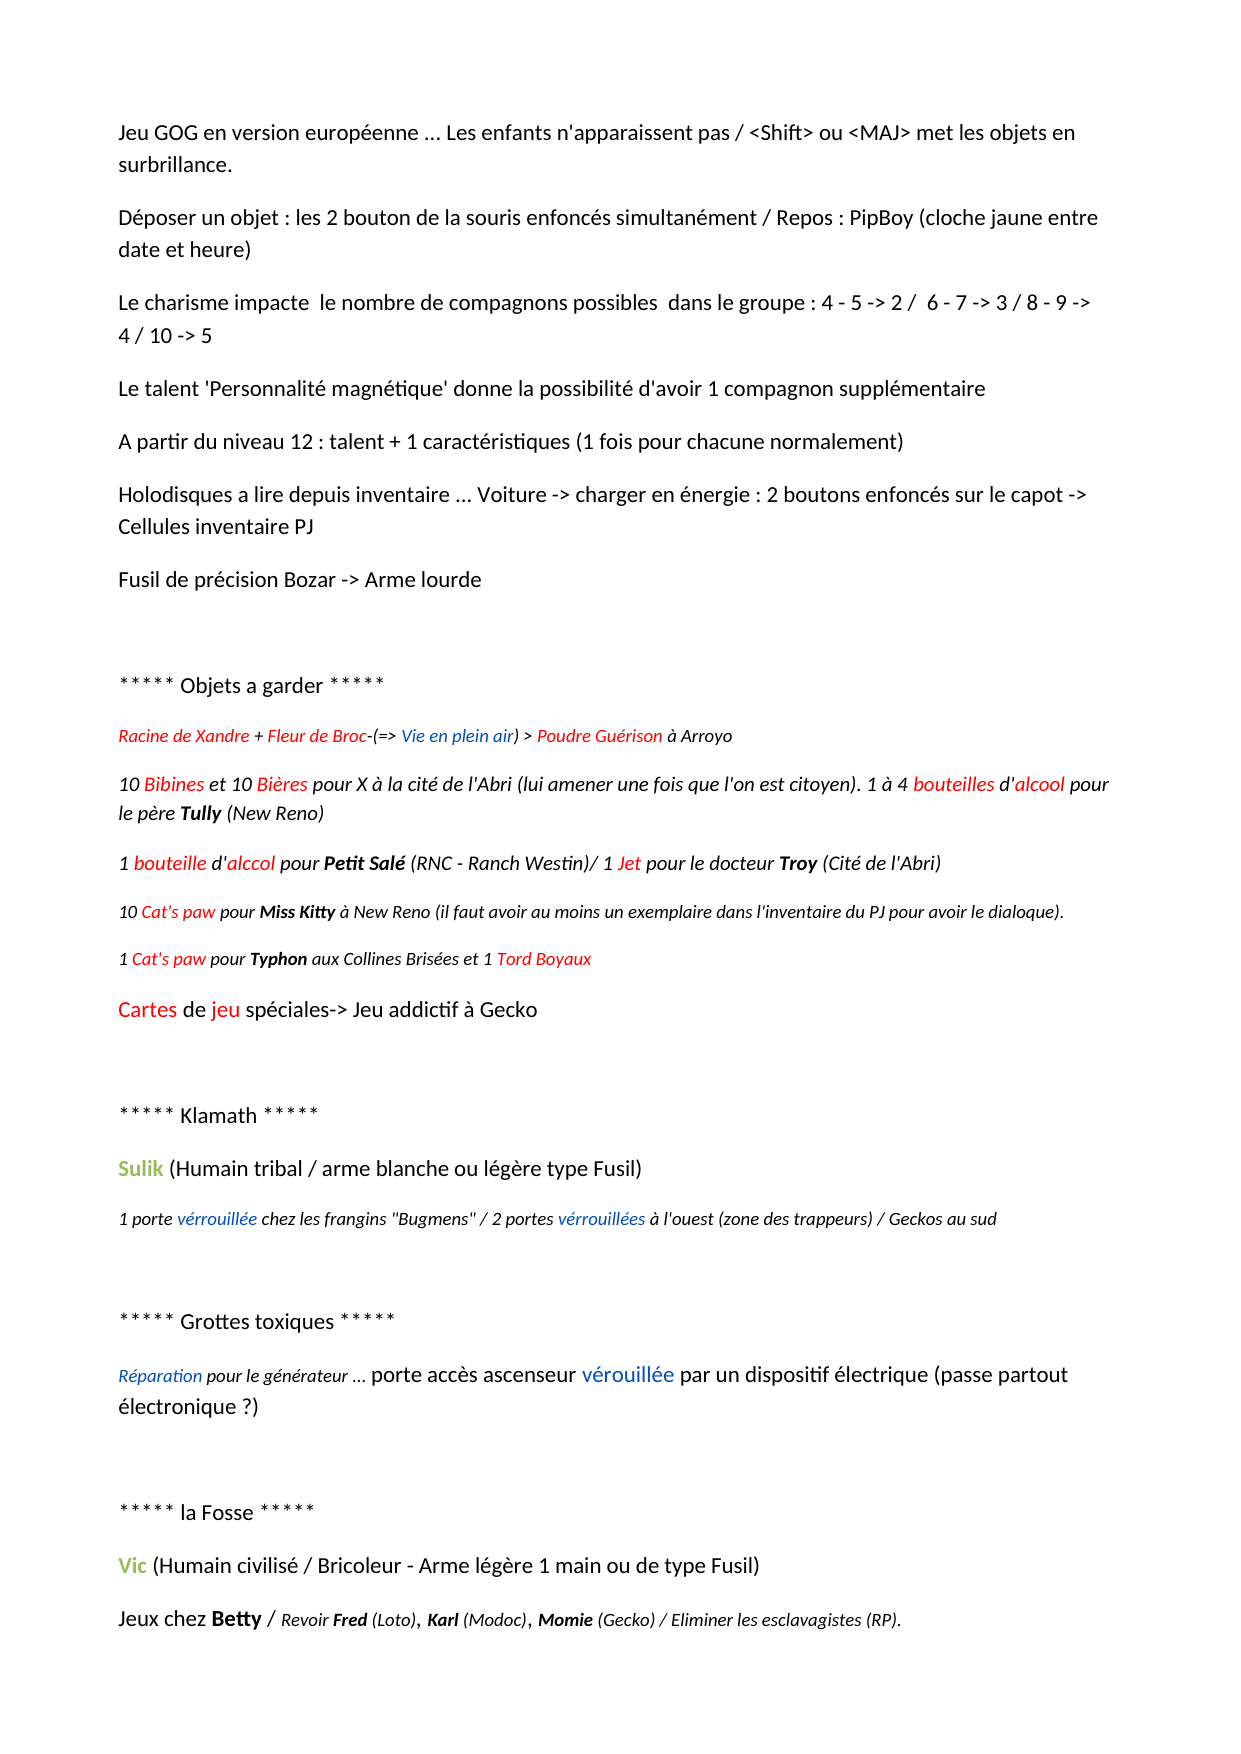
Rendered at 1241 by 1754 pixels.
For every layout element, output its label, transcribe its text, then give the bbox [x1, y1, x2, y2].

text ***** Klamath ***** [118, 1101, 1122, 1129]
text Le talent 'Personnalité magnétique' donne la possibilité d'avoir 1 compagnon supplémentaire [118, 374, 1122, 402]
text ***** Grottes toxiques ***** [118, 1307, 1122, 1335]
text Le charisme impacte le nombre de compagnons possibles dans le groupe : 4 - 5 -> 2 / 6 - 7 -> 3 / 8 - 9 -> 4 / 10 -> 5 [118, 288, 1122, 349]
text 1 Cat's paw pour Typhon aux Collines Brisées et 1 Tord Boyaux [118, 948, 1122, 971]
text Sulik (Humain tribal / arme blanche ou légère type Fusil) [118, 1154, 1122, 1182]
text Holodisques a lire depuis inventaire ... Voiture -> charger en énergie : 2 boutons enfoncés sur le capot -> Cellules inventaire PJ [118, 480, 1122, 540]
text A partir du niveau 12 : talent + 1 caractéristiques (1 fois pour chacune normalement) [118, 427, 1122, 455]
text ***** la Fosse ***** [118, 1498, 1122, 1526]
text 1 porte vérrouillée chez les frangins "Bugmens" / 2 portes vérrouillées à l'ouest (zone des trappeurs) / Geckos au sud [118, 1207, 1122, 1230]
text 1 bouteille d'alccol pour Petit Salé (RNC - Ranch Westin)/ 1 Jet pour le docteur Troy (Cité de l'Abri) [118, 850, 1122, 876]
text Jeux chez Betty / Revoir Fred (Loto), Karl (Modoc), Momie (Gecko) / Eliminer les esclavagistes (RP). [118, 1604, 1122, 1632]
text Jeu GOG en version européenne ... Les enfants n'apparaissent pas / <Shift> ou <MAJ> met les objets en surbrillance. [118, 118, 1122, 178]
text Réparation pour le générateur ... porte accès ascenseur vérouillée par un dispositif électrique (passe partout électronique ?) [118, 1360, 1122, 1420]
text Fusil de précision Bozar -> Arme lourde [118, 565, 1122, 593]
text Vic (Humain civilisé / Bricoleur - Arme légère 1 main ou de type Fusil) [118, 1551, 1122, 1579]
text 10 Cat's paw pour Miss Kitty à New Reno (il faut avoir au moins un exemplaire dans l'inventaire du PJ pour avoir le dialoque). [118, 900, 1122, 923]
text Déposer un objet : les 2 bouton de la souris enfoncés simultanément / Repos : PipBoy (cloche jaune entre date et heure) [118, 203, 1122, 263]
text Cartes de jeu spéciales-> Jeu addictif à Gecko [118, 995, 1122, 1023]
text Racine de Xandre + Fleur de Broc-(=> Vie en plein air) > Poudre Guérison à Arroyo [118, 724, 1122, 747]
text 10 Bibines et 10 Bières pour X à la cité de l'Abri (lui amener une fois que l'on est citoyen). 1 à 4 bouteilles d'alcool pour le père Tully (New Reno) [118, 771, 1122, 826]
text ***** Objets a garder ***** [118, 671, 1122, 699]
